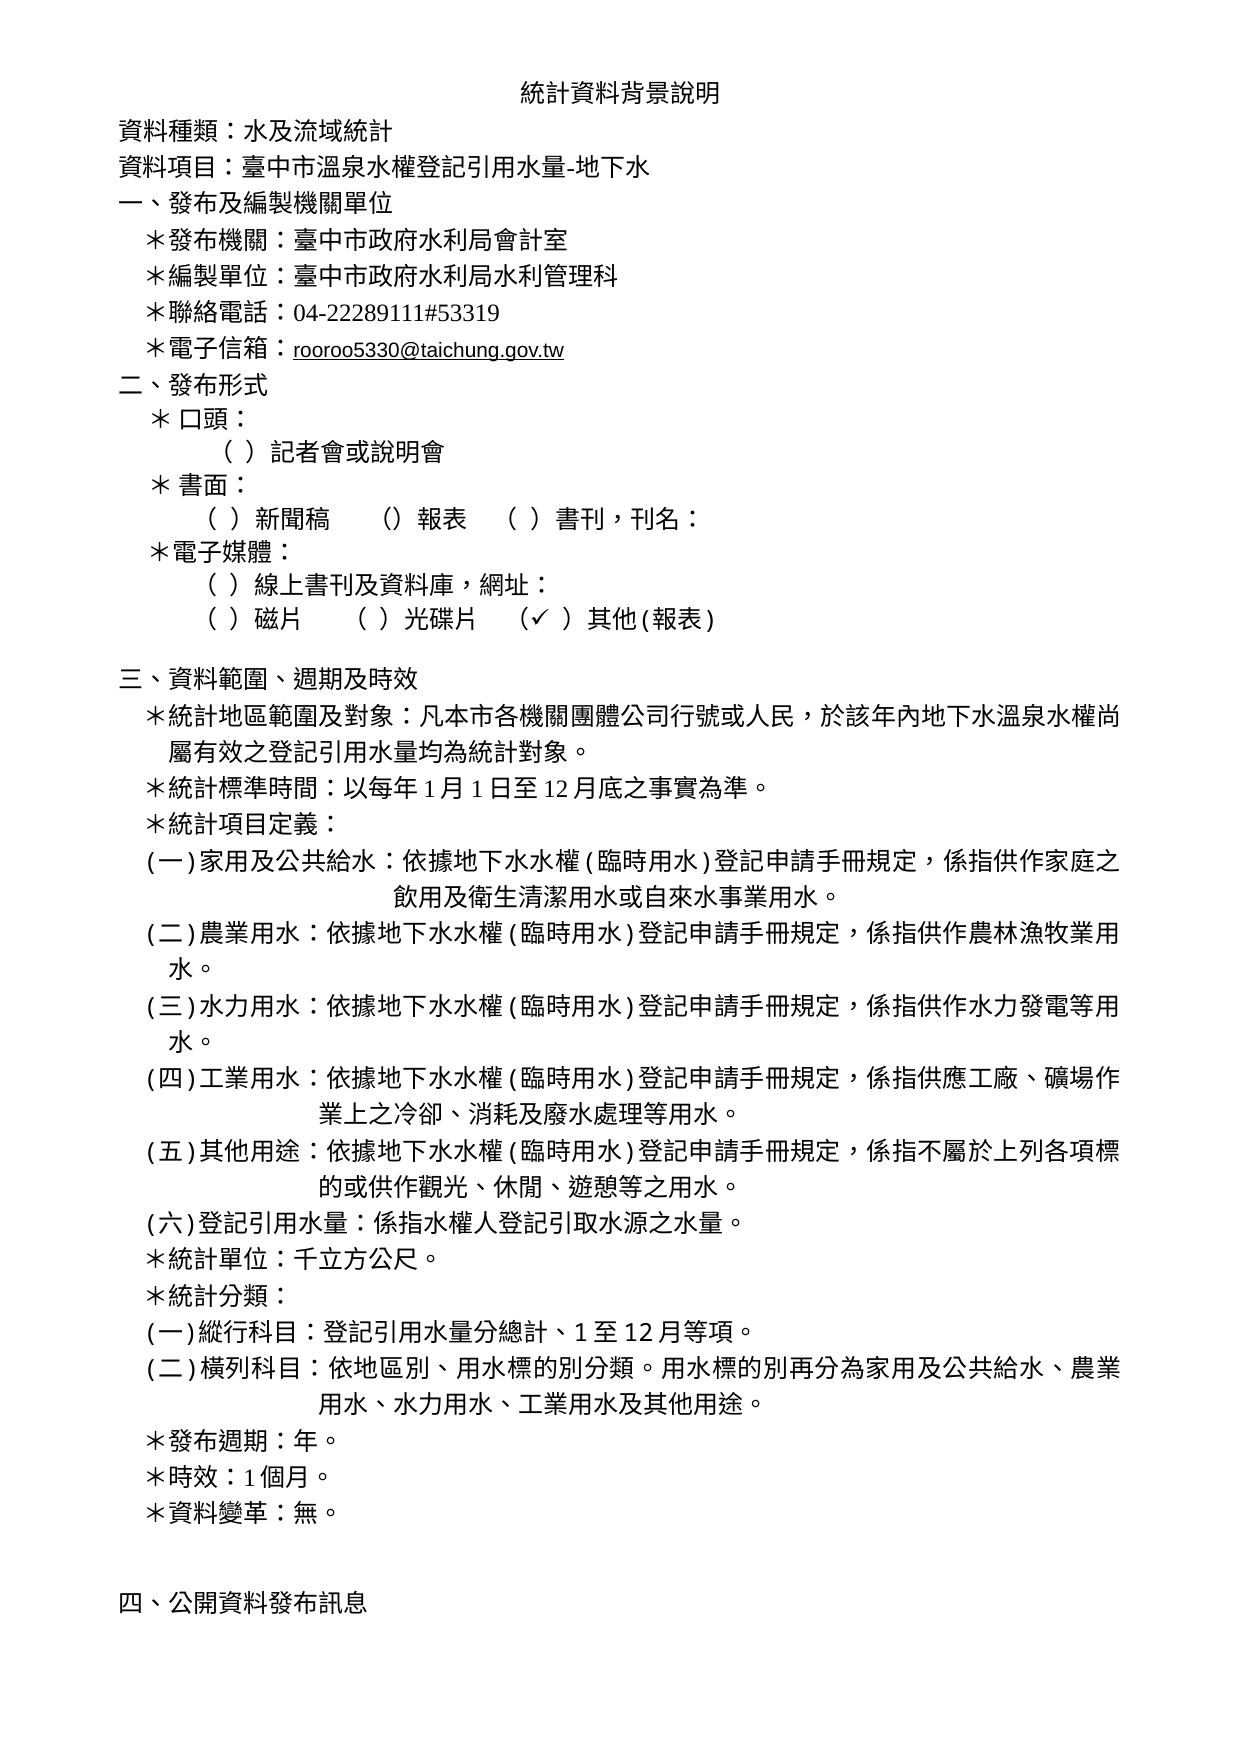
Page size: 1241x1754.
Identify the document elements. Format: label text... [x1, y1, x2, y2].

text (一)縱行科目：登記引用水量分總計、1至12月等項。 [143, 1312, 1122, 1348]
text ＊聯絡電話：04-22289111#53319 [143, 293, 1122, 329]
text 資料項目：臺中市溫泉水權登記引用水量-地下水 [118, 148, 1122, 184]
text (三)水力用水：依據地下水水權(臨時用水)登記申請手冊規定，係指供作水力發電等用水。 [143, 986, 1122, 1058]
text （ ）記者會或說明會 [118, 435, 1122, 468]
text （ ）磁片 （ ）光碟片 （ ）其他(報表) [182, 601, 1122, 635]
text ＊統計項目定義： [143, 805, 1122, 841]
list 書面： [149, 468, 1122, 501]
text ＊時效：1個月。 [143, 1457, 1122, 1493]
text 統計資料背景說明 [118, 74, 1122, 110]
text ＊資料變革：無。 [143, 1493, 1122, 1530]
text （ ）線上書刊及資料庫，網址： [182, 568, 1122, 601]
text (六)登記引用水量：係指水權人登記引取水源之水量。 [143, 1203, 1122, 1240]
text ＊統計地區範圍及對象：凡本市各機關團體公司行號或人民，於該年內地下水溫泉水權尚屬有效之登記引用水量均為統計對象。 [143, 696, 1122, 768]
text 四、公開資料發布訊息 [118, 1583, 1122, 1620]
text (二)農業用水：依據地下水水權(臨時用水)登記申請手冊規定，係指供作農林漁牧業用水。 [143, 913, 1122, 986]
text (四)工業用水：依據地下水水權(臨時用水)登記申請手冊規定，係指供應工廠、礦場作業上之冷卻、消耗及廢水處理等用水。 [143, 1058, 1122, 1131]
list 口頭： [149, 401, 1122, 435]
text ＊發布週期：年。 [143, 1421, 1122, 1457]
text ＊發布機關：臺中市政府水利局會計室 [143, 220, 1122, 256]
text 三、資料範圍、週期及時效 [118, 660, 1122, 696]
text 二、發布形式 [118, 365, 1122, 401]
text 一、發布及編製機關單位 [118, 184, 1122, 220]
text ＊電子信箱：rooroo5330@taichung.gov.tw [143, 329, 1122, 365]
text (二)橫列科目：依地區別、用水標的別分類。用水標的別再分為家用及公共給水、農業用水、水力用水、工業用水及其他用途。 [143, 1348, 1122, 1421]
text (一)家用及公共給水：依據地下水水權(臨時用水)登記申請手冊規定，係指供作家庭之飲用及衛生清潔用水或自來水事業用水。 [143, 841, 1122, 913]
text ＊編製單位：臺中市政府水利局水利管理科 [143, 256, 1122, 293]
text ＊統計分類： [143, 1276, 1122, 1312]
text ＊統計單位：千立方公尺。 [143, 1240, 1122, 1276]
text ＊電子媒體： [148, 535, 1122, 568]
text ＊統計標準時間：以每年1月1日至12月底之事實為準。 [143, 768, 1122, 805]
text 資料種類：水及流域統計 [118, 110, 1122, 148]
text (五)其他用途：依據地下水水權(臨時用水)登記申請手冊規定，係指不屬於上列各項標的或供作觀光、休閒、遊憩等之用水。 [143, 1131, 1122, 1203]
text （ ）新聞稿 （）報表 （ ）書刊，刊名： [148, 501, 1122, 535]
